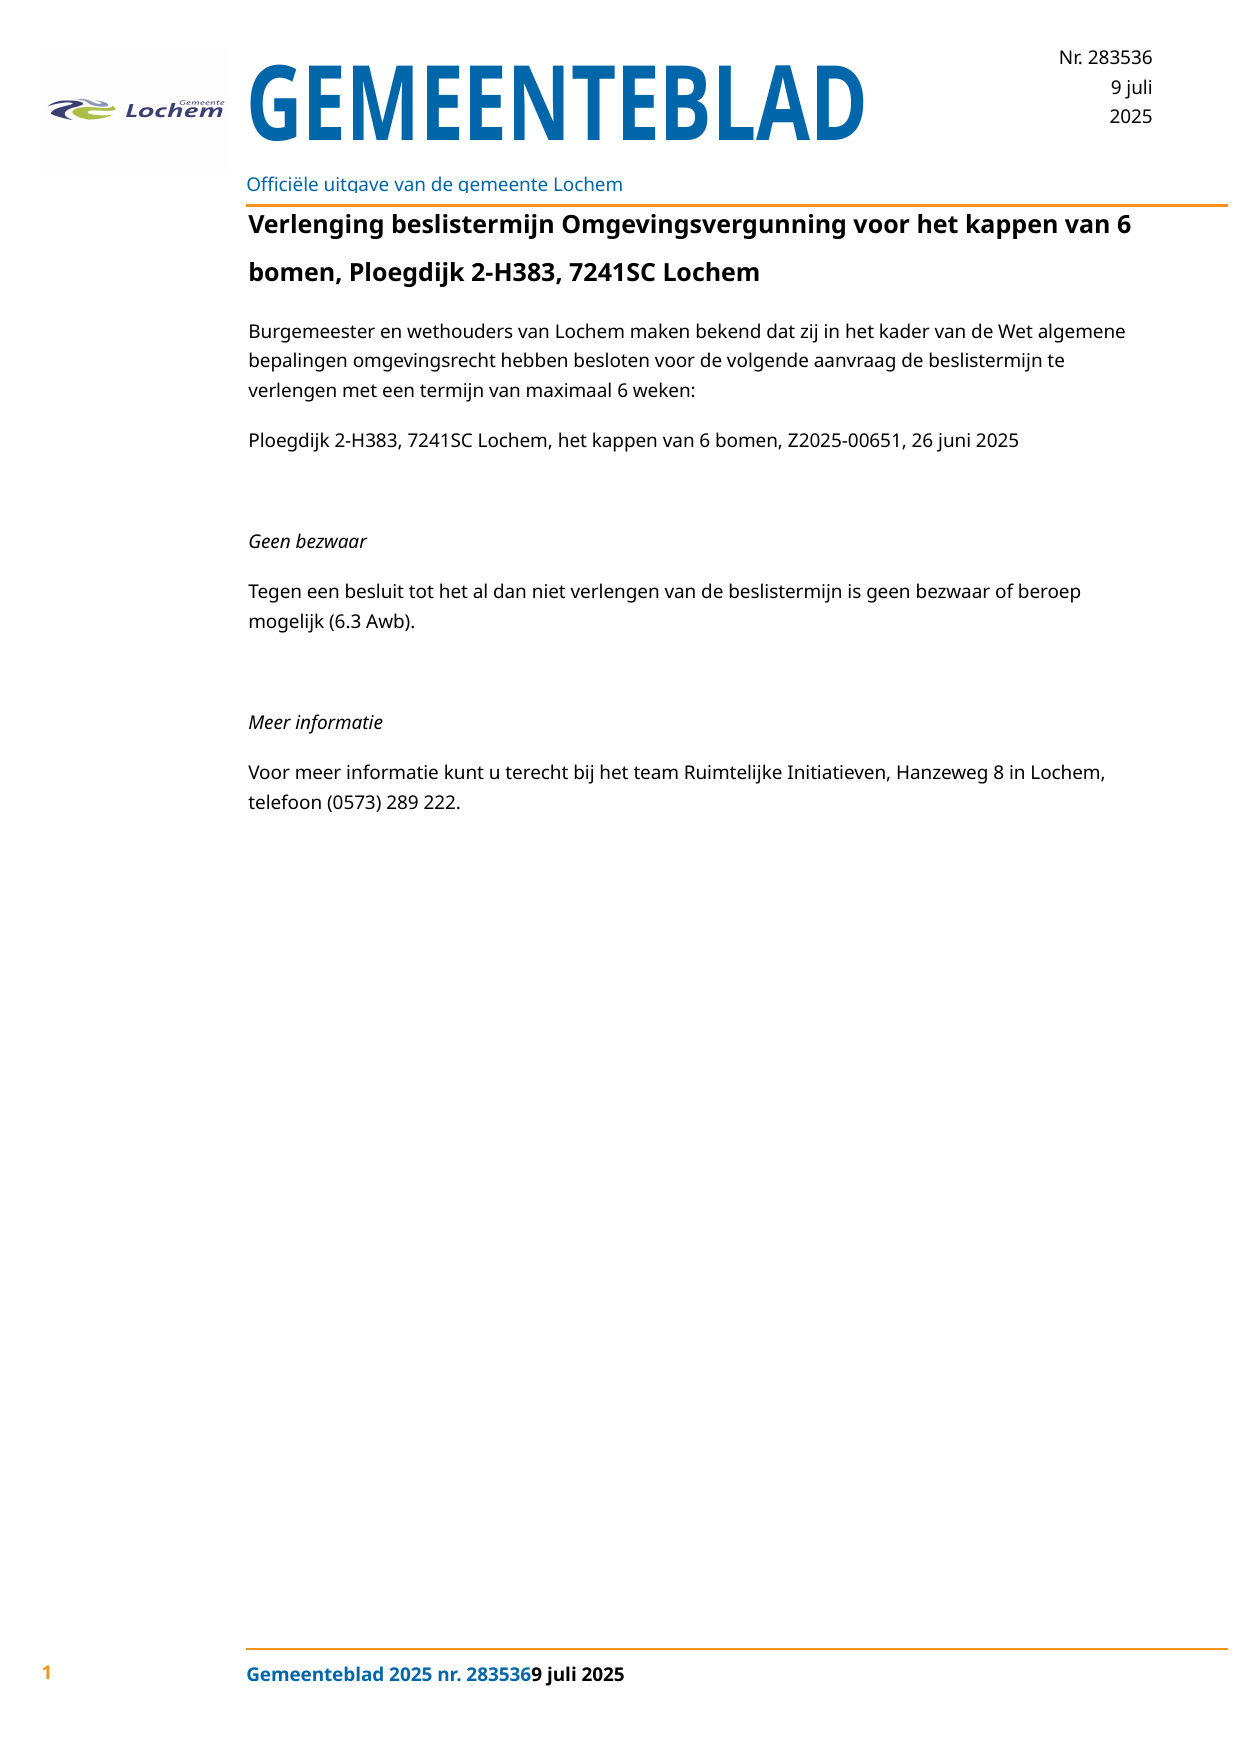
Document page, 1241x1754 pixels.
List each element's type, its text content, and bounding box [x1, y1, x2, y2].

text Voor meer informatie kunt u terecht bij het team Ruimtelijke Initiatieven, Hanzeweg 8 in Lochem, telefoon (0573) 289 222. [248, 759, 1152, 815]
picture [41, 47, 231, 172]
text Tegen een besluit tot het al dan niet verlengen van de beslistermijn is geen bezwaar of beroep mogelijk (6.3 Awb). [248, 579, 1152, 634]
text Burgemeester en wethouders van Lochem maken bekend dat zij in het kader van de Wet algemene bepalingen omgevingsrecht hebben besloten voor de volgende aanvraag de beslistermijn te verlengen met een termijn van maximaal 6 weken: [248, 318, 1152, 403]
text Verlenging beslistermijn Omgevingsvergunning voor het kappen van 6 bomen, Ploegdijk 2-H383, 7241SC Lochem [248, 207, 1152, 288]
text Ploegdijk 2-H383, 7241SC Lochem, het kappen van 6 bomen, Z2025-00651, 26 juni 2025 [248, 427, 1152, 453]
text Geen bezwaar [248, 528, 1152, 554]
text Meer informatie [248, 709, 1152, 735]
